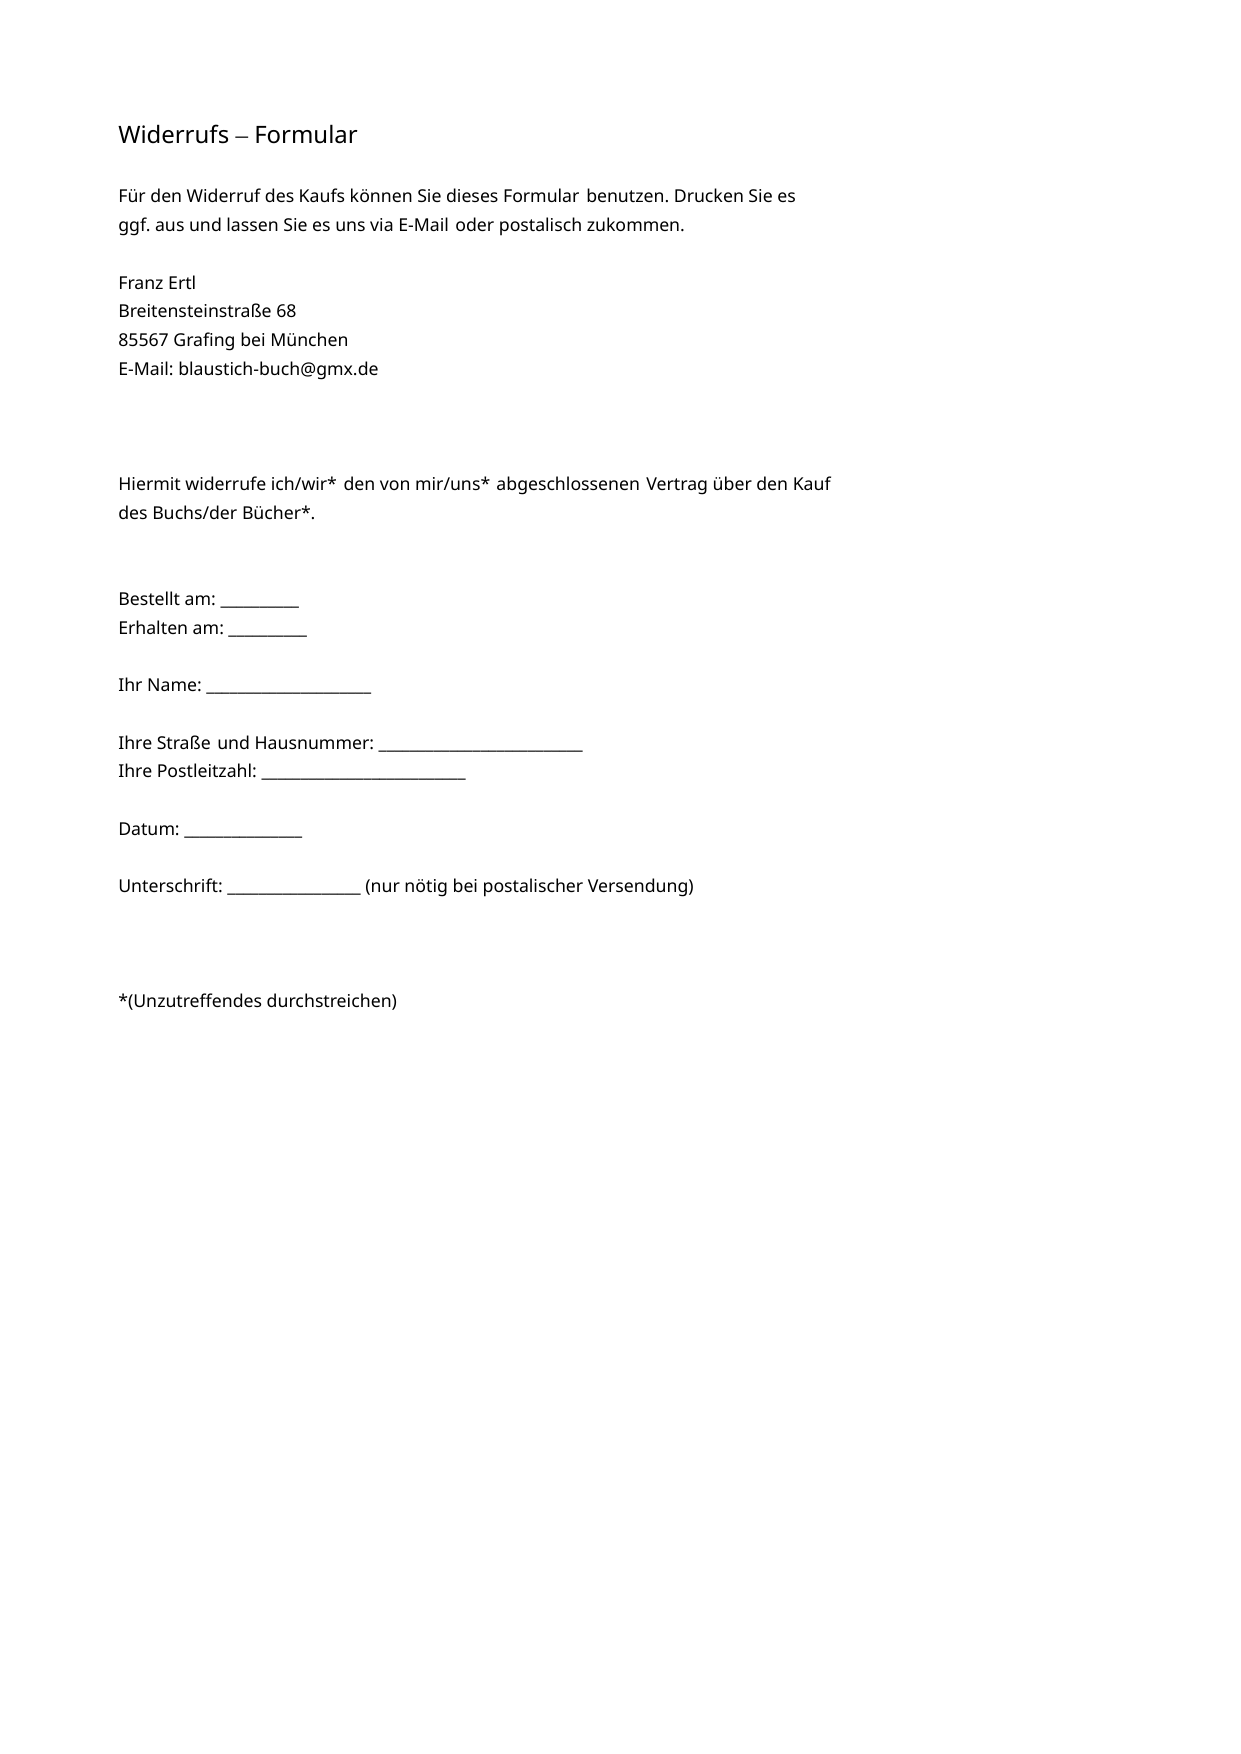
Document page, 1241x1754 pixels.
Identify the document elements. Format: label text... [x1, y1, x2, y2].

text Widerrufs – Formular Für den Widerruf des Kaufs können Sie dieses Formular benutzen. Drucken Sie es ggf. aus und lassen Sie es uns via E-Mail oder postalisch zukommen. Franz Ertl Breitensteinstraße 68 85567 Grafing bei München E-Mail: blaustich-buch@gmx.de Hiermit widerrufe ich/wir* den von mir/uns* abgeschlossenen Vertrag über den Kauf des Buchs/der Bücher*. Bestellt am: __________ Erhalten am: __________ Ihr Name: _____________________ Ihre Straße und Hausnummer: __________________________ Ihre Postleitzahl: __________________________ Datum: _______________ Unterschrift: _________________ (nur nötig bei postalischer Versendung) *(Unzutreffendes durchstreichen) [118, 118, 1122, 1013]
